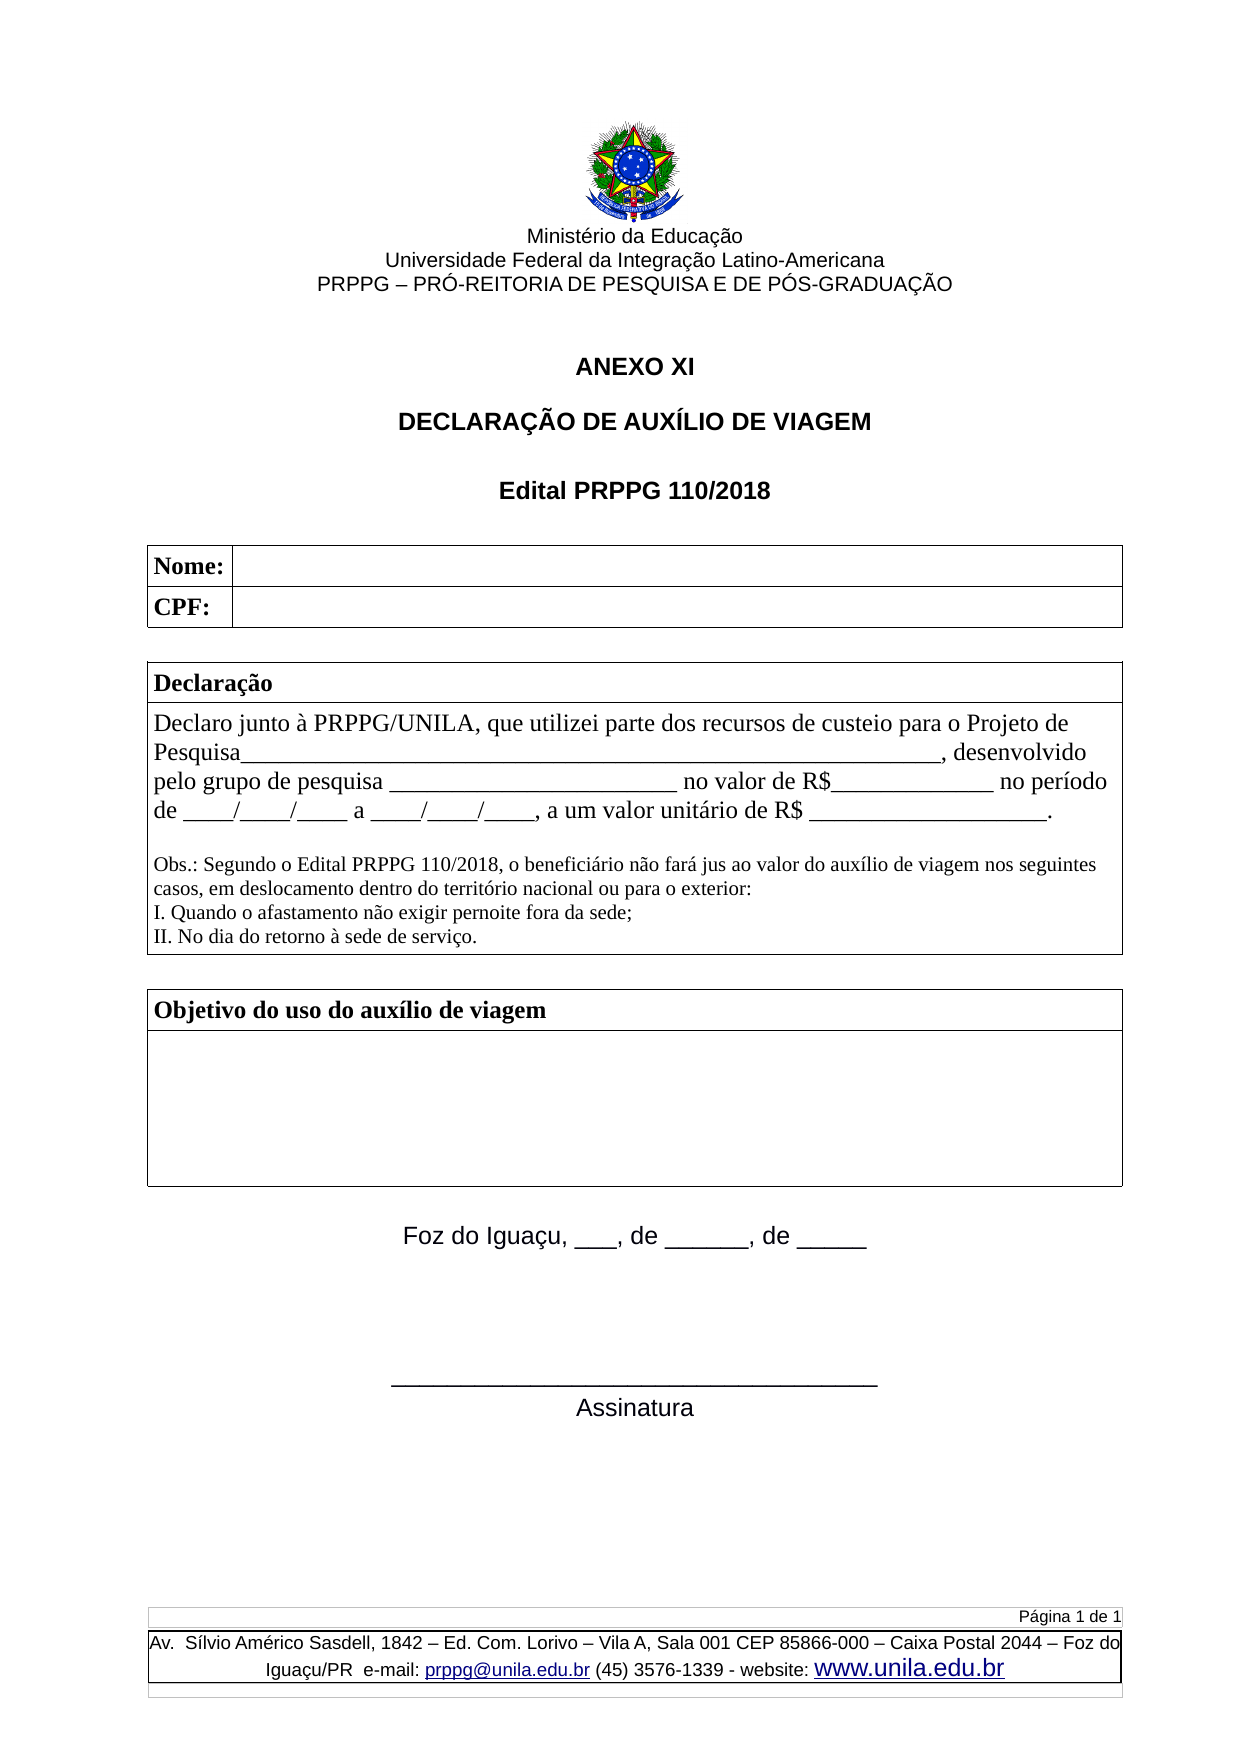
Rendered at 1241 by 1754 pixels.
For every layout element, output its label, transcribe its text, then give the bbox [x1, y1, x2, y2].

text ANEXO XI [148, 351, 1122, 380]
table_cell Declaro junto à PRPPG/UNILA, que utilizei parte dos recursos de custeio para o Projeto de Pesquisa________________________________________________________, desenvolvido pelo grupo de pesquisa _______________________ no valor de R$_____________ no período de ____/____/____ a ____/____/____, a um valor unitário de R$ ___________________. Obs.: Segundo o Edital PRPPG 110/2018, o beneficiário não fará jus ao valor do auxílio de viagem nos seguintes casos, em deslocamento dentro do território nacional ou para o exterior: I. Quando o afastamento não exigir pernoite fora da sede; II. No dia do retorno à sede de serviço. [148, 703, 1122, 954]
table_header Declaração [148, 663, 1122, 702]
table_header Objetivo do uso do auxílio de viagem [148, 990, 1122, 1030]
text Assinatura [148, 1393, 1122, 1422]
table_cell CPF: [148, 587, 232, 626]
table_cell [148, 1031, 1122, 1186]
table_header [233, 546, 1122, 586]
text ___________________________________ [148, 1358, 1122, 1387]
table_header Nome: [148, 546, 232, 586]
table_cell [233, 587, 1122, 626]
text Edital PRPPG 110/2018 [148, 476, 1122, 505]
text DECLARAÇÃO DE AUXÍLIO DE VIAGEM [148, 407, 1122, 436]
text Foz do Iguaçu, ___, de ______, de _____ [148, 1221, 1122, 1249]
